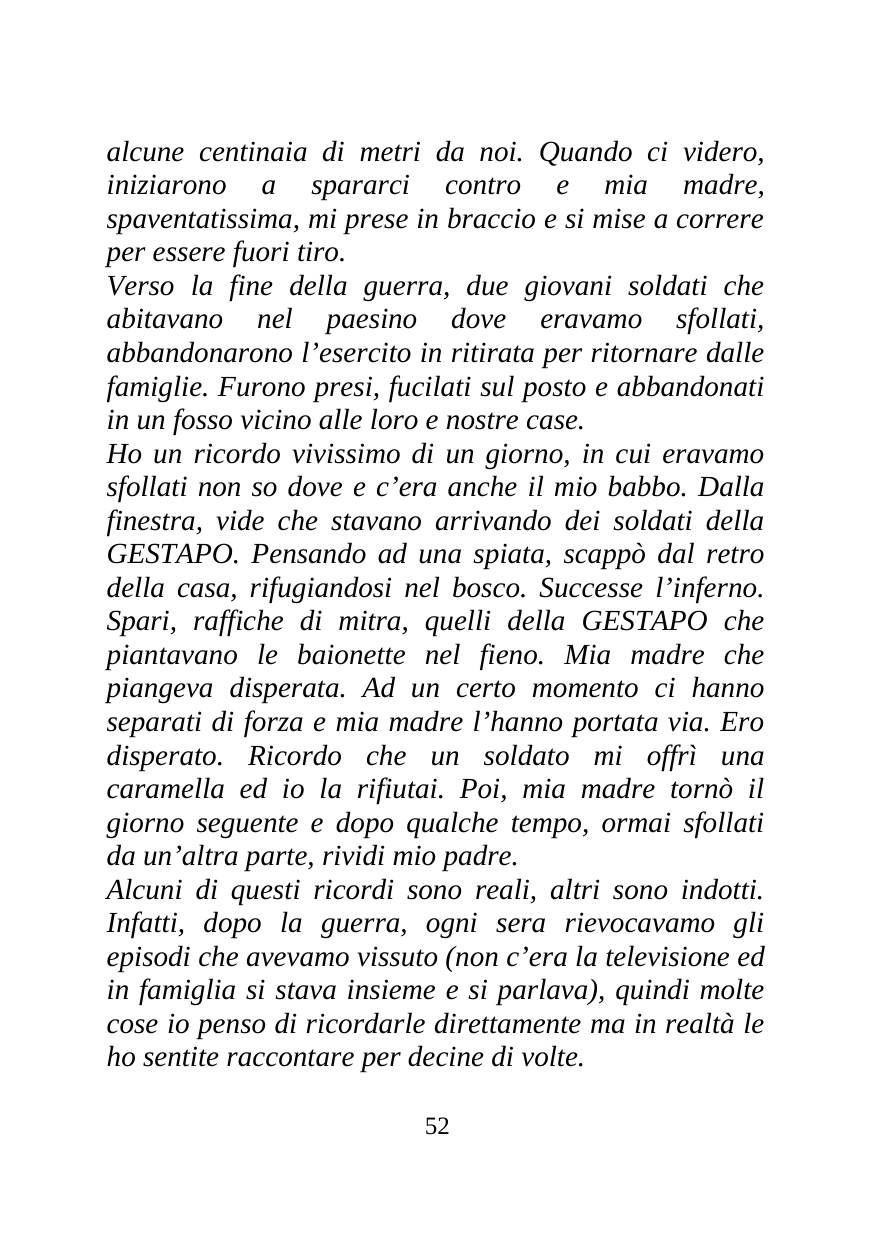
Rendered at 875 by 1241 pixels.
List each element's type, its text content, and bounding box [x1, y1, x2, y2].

text Verso la fine della guerra, due giovani soldati che abitavano nel paesino dove eravamo sfollati, abbandonarono l’esercito in ritirata per ritornare dalle famiglie. Furono presi, fucilati sul posto e abbandonati in un fosso vicino alle loro e nostre case. [106, 268, 768, 436]
text Ho un ricordo vivissimo di un giorno, in cui eravamo sfollati non so dove e c’era anche il mio babbo. Dalla finestra, vide che stavano arrivando dei soldati della GESTAPO. Pensando ad una spiata, scappò dal retro della casa, rifugiandosi nel bosco. Successe l’inferno. Spari, raffiche di mitra, quelli della GESTAPO che piantavano le baionette nel fieno. Mia madre che piangeva disperata. Ad un certo momento ci hanno separati di forza e mia madre l’hanno portata via. Ero disperato. Ricordo che un soldato mi offrì una caramella ed io la rifiutai. Poi, mia madre tornò il giorno seguente e dopo qualche tempo, ormai sfollati da un’altra parte, rividi mio padre. [106, 436, 768, 872]
text alcune centinaia di metri da noi. Quando ci videro, iniziarono a spararci contro e mia madre, spaventatissima, mi prese in braccio e si mise a correre per essere fuori tiro. [106, 134, 768, 268]
text Alcuni di questi ricordi sono reali, altri sono indotti. Infatti, dopo la guerra, ogni sera rievocavamo gli episodi che avevamo vissuto (non c’era la televisione ed in famiglia si stava insieme e si parlava), quindi molte cose io penso di ricordarle direttamente ma in realtà le ho sentite raccontare per decine di volte. [106, 872, 768, 1073]
